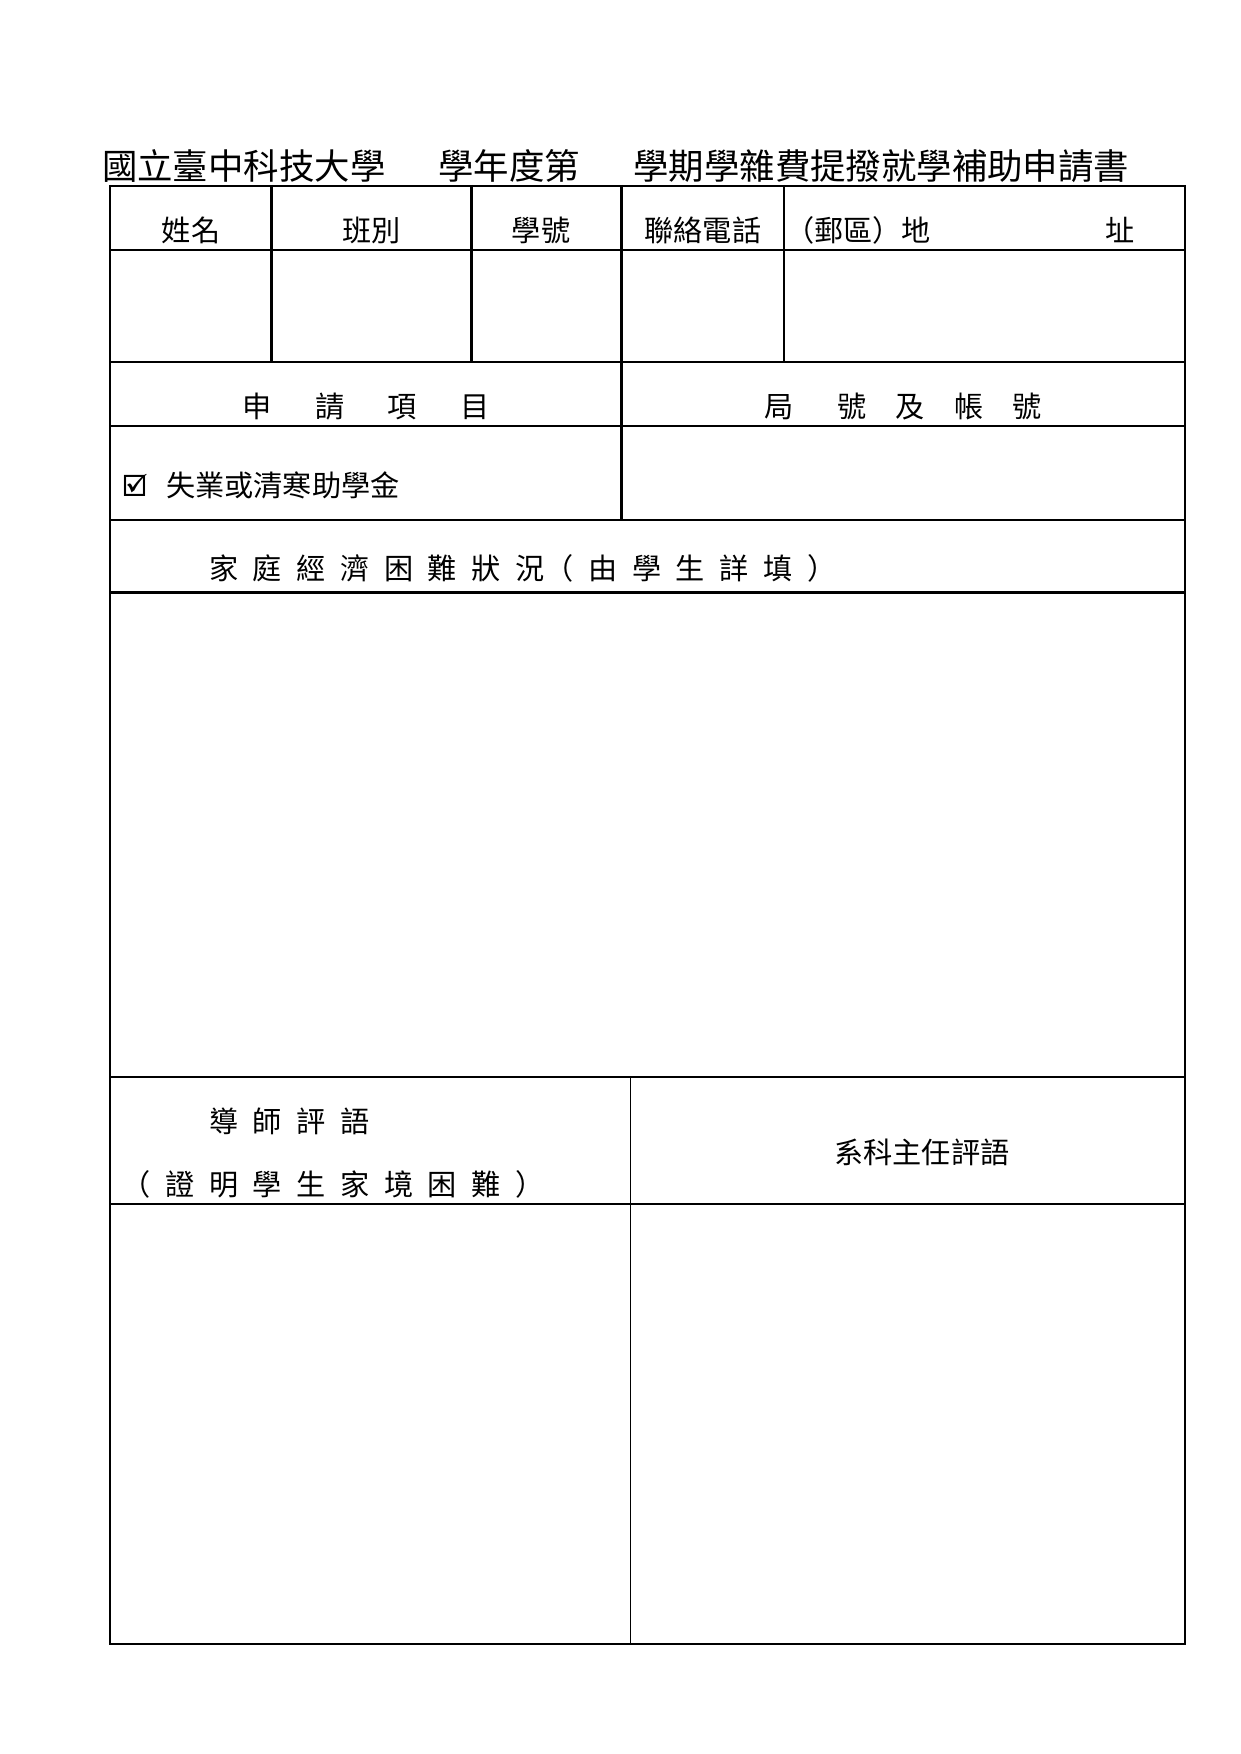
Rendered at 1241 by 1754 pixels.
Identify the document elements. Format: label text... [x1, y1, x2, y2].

table_header （郵區）地 址 [785, 187, 1184, 249]
table_cell [111, 1205, 630, 1643]
table_cell  失業或清寒助學金 [111, 427, 620, 519]
table_cell [785, 251, 1184, 361]
table_cell 系科主任評語 [631, 1078, 1184, 1203]
table_header 班別 [273, 187, 470, 249]
table_cell 家 庭 經 濟 困 難 狀 況（ 由 學 生 詳 填 ） [111, 521, 1184, 591]
table_header 姓名 [111, 187, 270, 249]
table_cell [111, 594, 1184, 1076]
table_header 學號 [473, 187, 620, 249]
table_cell [623, 251, 783, 361]
text 國立臺中科技大學 學年度第 學期學雜費提撥就學補助申請書 [99, 122, 1132, 185]
table_cell 局 號 及 帳 號 [623, 363, 1184, 425]
table_cell [273, 251, 470, 361]
table_cell [111, 251, 270, 361]
table_cell [623, 427, 1184, 519]
table_header 聯絡電話 [623, 187, 783, 249]
table_cell [473, 251, 620, 361]
table_cell 申 請 項 目 [111, 363, 620, 425]
table_cell [631, 1205, 1184, 1643]
table_cell 導 師 評 語 （ 證 明 學 生 家 境 困 難 ） [111, 1078, 630, 1203]
